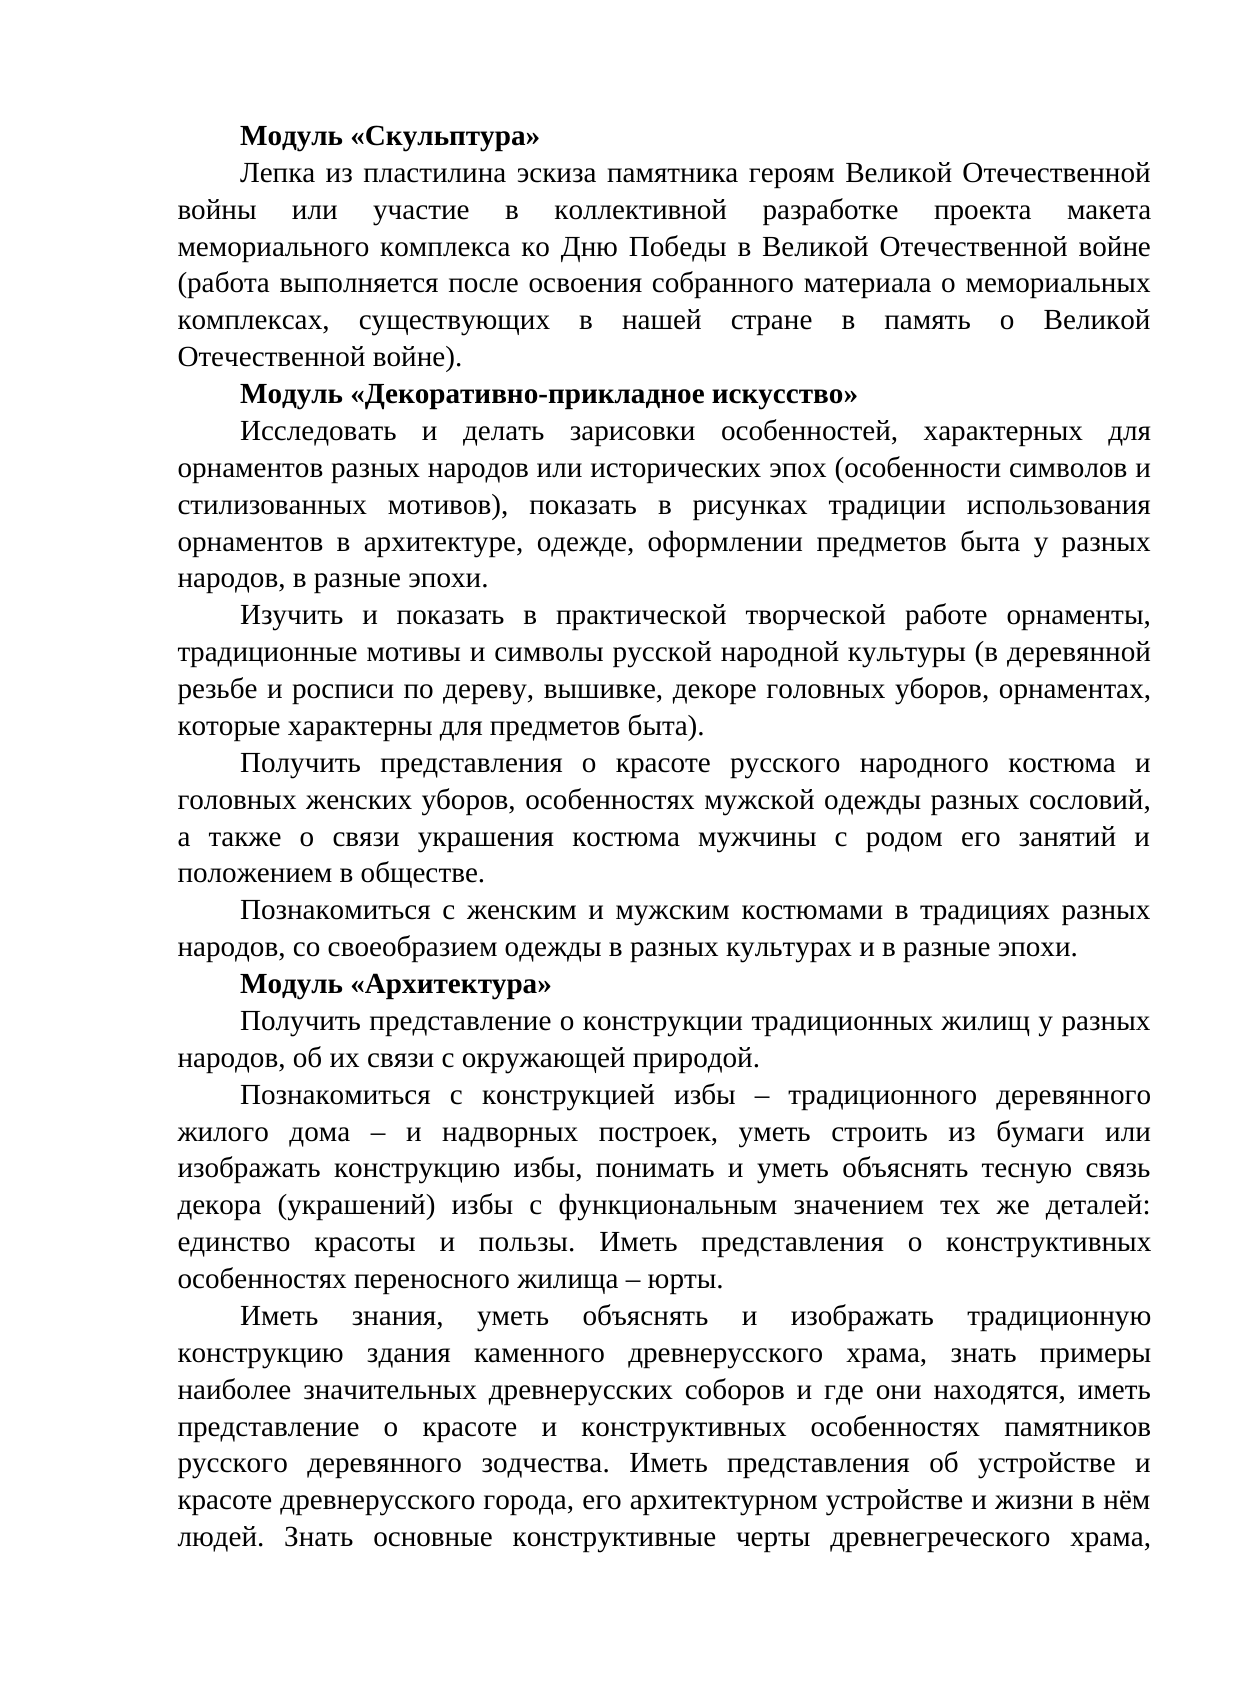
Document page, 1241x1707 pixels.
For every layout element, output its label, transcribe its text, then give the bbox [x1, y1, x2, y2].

text Изучить и показать в практической творческой работе орнаменты, традиционные мотивы и символы русской народной культуры (в деревянной резьбе и росписи по дереву, вышивке, декоре головных уборов, орнаментах, которые характерны для предметов быта). [177, 597, 1152, 742]
text Познакомиться с женским и мужским костюмами в традициях разных народов, со своеобразием одежды в разных культурах и в разные эпохи. [177, 892, 1152, 963]
text Лепка из пластилина эскиза памятника героям Великой Отечественной войны или участие в коллективной разработке проекта макета мемориального комплекса ко Дню Победы в Великой Отечественной войне (работа выполняется после освоения собранного материала о мемориальных комплексах, существующих в нашей стране в память о Великой Отечественной войне). [177, 155, 1152, 373]
text Модуль «Скульптура» [177, 118, 1152, 152]
text Познакомиться с конструкцией избы – традиционного деревянного жилого дома – и надворных построек, уметь строить из бумаги или изображать конструкцию избы, понимать и уметь объяснять тесную связь декора (украшений) избы с функциональным значением тех же деталей: единство красоты и пользы. Иметь представления о конструктивных особенностях переносного жилища – юрты. [177, 1077, 1152, 1295]
text Исследовать и делать зарисовки особенностей, характерных для орнаментов разных народов или исторических эпох (особенности символов и стилизованных мотивов), показать в рисунках традиции использования орнаментов в архитектуре, одежде, оформлении предметов быта у разных народов, в разные эпохи. [177, 413, 1152, 594]
text Получить представление о конструкции традиционных жилищ у разных народов, об их связи с окружающей природой. [177, 1003, 1152, 1073]
text Модуль «Архитектура» [177, 966, 1152, 1000]
text Иметь знания, уметь объяснять и изображать традиционную конструкцию здания каменного древнерусского храма, знать примеры наиболее значительных древнерусских соборов и где они находятся, иметь представление о красоте и конструктивных особенностях памятников русского деревянного зодчества. Иметь представления об устройстве и красоте древнерусского города, его архитектурном устройстве и жизни в нём людей. Знать основные конструктивные черты древнегреческого храма, [177, 1298, 1152, 1553]
text Модуль «Декоративно-прикладное искусство» [177, 376, 1152, 410]
text Получить представления о красоте русского народного костюма и головных женских уборов, особенностях мужской одежды разных сословий, а также о связи украшения костюма мужчины с родом его занятий и положением в обществе. [177, 745, 1152, 889]
